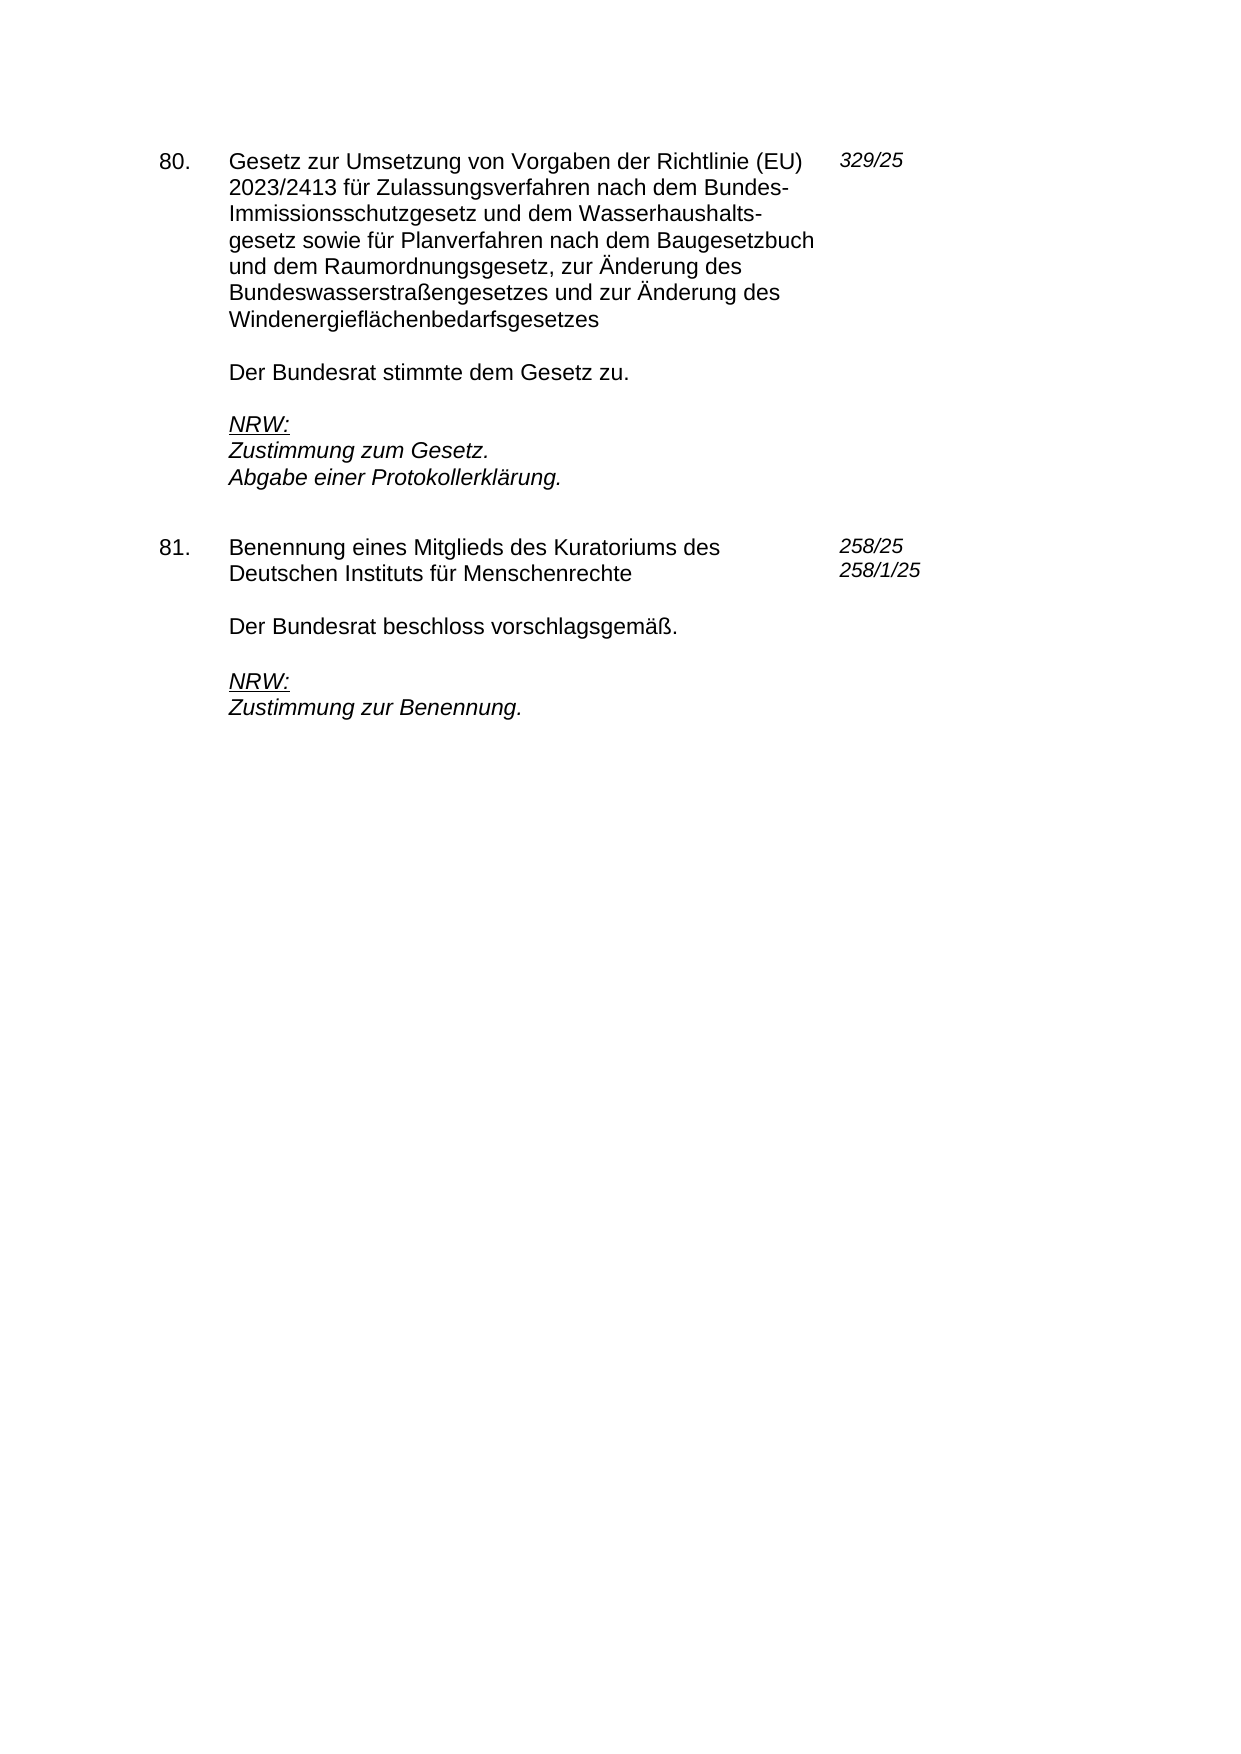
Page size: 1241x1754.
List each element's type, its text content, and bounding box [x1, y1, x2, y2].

table_cell 258/25 258/1/25 [828, 534, 969, 764]
table_cell 329/25 [828, 148, 969, 534]
table_cell 80. [148, 148, 217, 534]
table_cell Benennung eines Mitglieds des Kuratoriums des Deutschen Instituts für Menschenrechte Der Bundesrat beschloss vorschlagsgemäß. NRW: Zustimmung zur Benennung. [217, 534, 828, 764]
table_cell 81. [148, 534, 217, 764]
table_cell Gesetz zur Umsetzung von Vorgaben der Richtlinie (EU) 2023/2413 für Zulassungsverfahren nach dem Bundes-Immissionsschutzgesetz und dem Wasserhaushalts­gesetz sowie für Planverfahren nach dem Baugesetzbuch und dem Raumordnungsgesetz, zur Änderung des Bundeswasserstraßengesetzes und zur Änderung des Windenergieflächenbedarfsgesetzes Der Bundesrat stimmte dem Gesetz zu. NRW: Zustimmung zum Gesetz. Abgabe einer Protokollerklärung. [217, 148, 828, 534]
